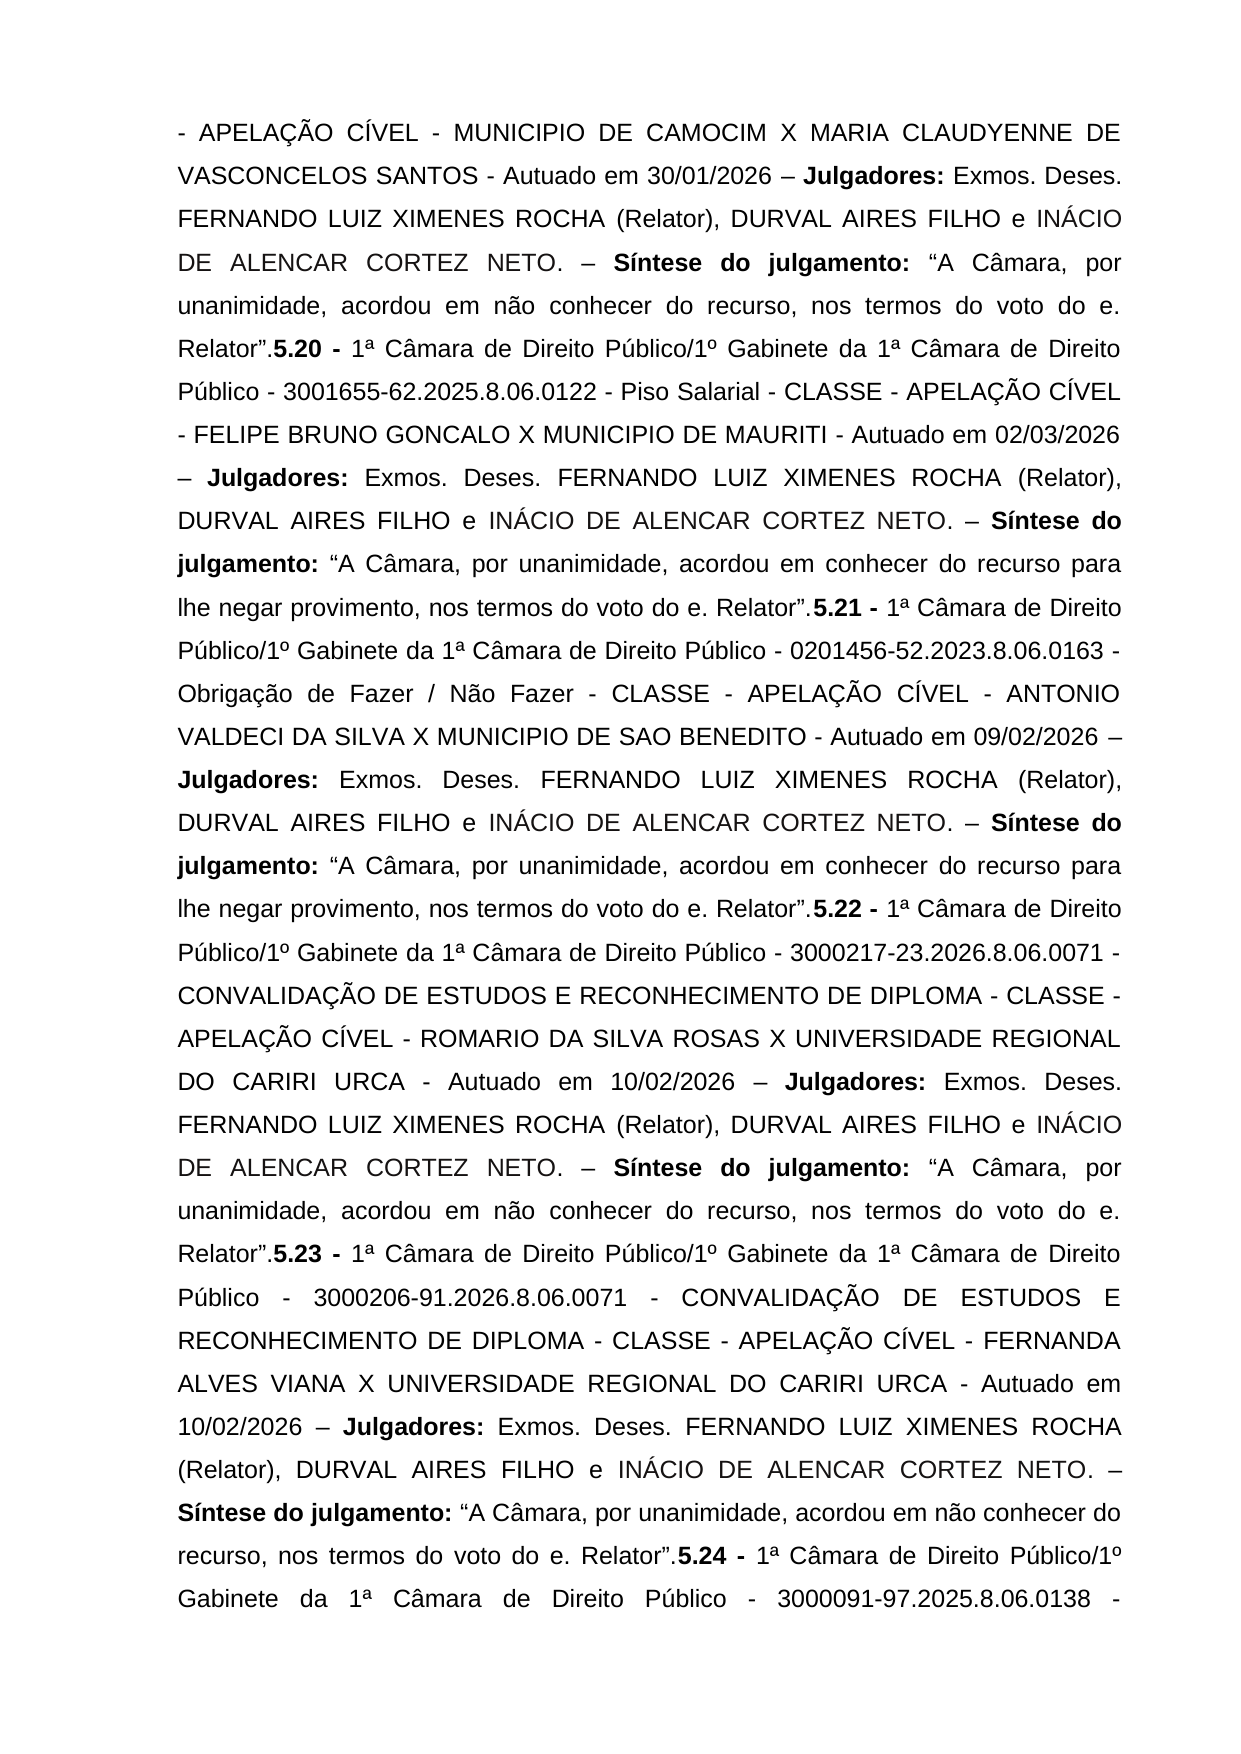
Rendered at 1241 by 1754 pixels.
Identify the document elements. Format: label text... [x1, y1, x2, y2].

text - APELAÇÃO CÍVEL - MUNICIPIO DE CAMOCIM X MARIA CLAUDYENNE DE VASCONCELOS SANTOS - Autuado em 30/01/2026 – Julgadores: Exmos. Deses. FERNANDO LUIZ XIMENES ROCHA (Relator), DURVAL AIRES FILHO e INÁCIO DE ALENCAR CORTEZ NETO. – Síntese do julgamento: “A Câmara, por unanimidade, acordou em não conhecer do recurso, nos termos do voto do e. Relator”.5.20 - 1ª Câmara de Direito Público/1º Gabinete da 1ª Câmara de Direito Público - 3001655-62.2025.8.06.0122 - Piso Salarial - CLASSE - APELAÇÃO CÍVEL - FELIPE BRUNO GONCALO X MUNICIPIO DE MAURITI - Autuado em 02/03/2026 – Julgadores: Exmos. Deses. FERNANDO LUIZ XIMENES ROCHA (Relator), DURVAL AIRES FILHO e INÁCIO DE ALENCAR CORTEZ NETO. – Síntese do julgamento: “A Câmara, por unanimidade, acordou em conhecer do recurso para lhe negar provimento, nos termos do voto do e. Relator”.5.21 - 1ª Câmara de Direito Público/1º Gabinete da 1ª Câmara de Direito Público - 0201456-52.2023.8.06.0163 - Obrigação de Fazer / Não Fazer - CLASSE - APELAÇÃO CÍVEL - ANTONIO VALDECI DA SILVA X MUNICIPIO DE SAO BENEDITO - Autuado em 09/02/2026 – Julgadores: Exmos. Deses. FERNANDO LUIZ XIMENES ROCHA (Relator), DURVAL AIRES FILHO e INÁCIO DE ALENCAR CORTEZ NETO. – Síntese do julgamento: “A Câmara, por unanimidade, acordou em conhecer do recurso para lhe negar provimento, nos termos do voto do e. Relator”.5.22 - 1ª Câmara de Direito Público/1º Gabinete da 1ª Câmara de Direito Público - 3000217-23.2026.8.06.0071 - CONVALIDAÇÃO DE ESTUDOS E RECONHECIMENTO DE DIPLOMA - CLASSE - APELAÇÃO CÍVEL - ROMARIO DA SILVA ROSAS X UNIVERSIDADE REGIONAL DO CARIRI URCA - Autuado em 10/02/2026 – Julgadores: Exmos. Deses. FERNANDO LUIZ XIMENES ROCHA (Relator), DURVAL AIRES FILHO e INÁCIO DE ALENCAR CORTEZ NETO. – Síntese do julgamento: “A Câmara, por unanimidade, acordou em não conhecer do recurso, nos termos do voto do e. Relator”.5.23 - 1ª Câmara de Direito Público/1º Gabinete da 1ª Câmara de Direito Público - 3000206-91.2026.8.06.0071 - CONVALIDAÇÃO DE ESTUDOS E RECONHECIMENTO DE DIPLOMA - CLASSE - APELAÇÃO CÍVEL - FERNANDA ALVES VIANA X UNIVERSIDADE REGIONAL DO CARIRI URCA - Autuado em 10/02/2026 – Julgadores: Exmos. Deses. FERNANDO LUIZ XIMENES ROCHA (Relator), DURVAL AIRES FILHO e INÁCIO DE ALENCAR CORTEZ NETO. – Síntese do julgamento: “A Câmara, por unanimidade, acordou em não conhecer do recurso, nos termos do voto do e. Relator”.5.24 - 1ª Câmara de Direito Público/1º Gabinete da 1ª Câmara de Direito Público - 3000091-97.2025.8.06.0138 [177, 118, 1122, 1613]
